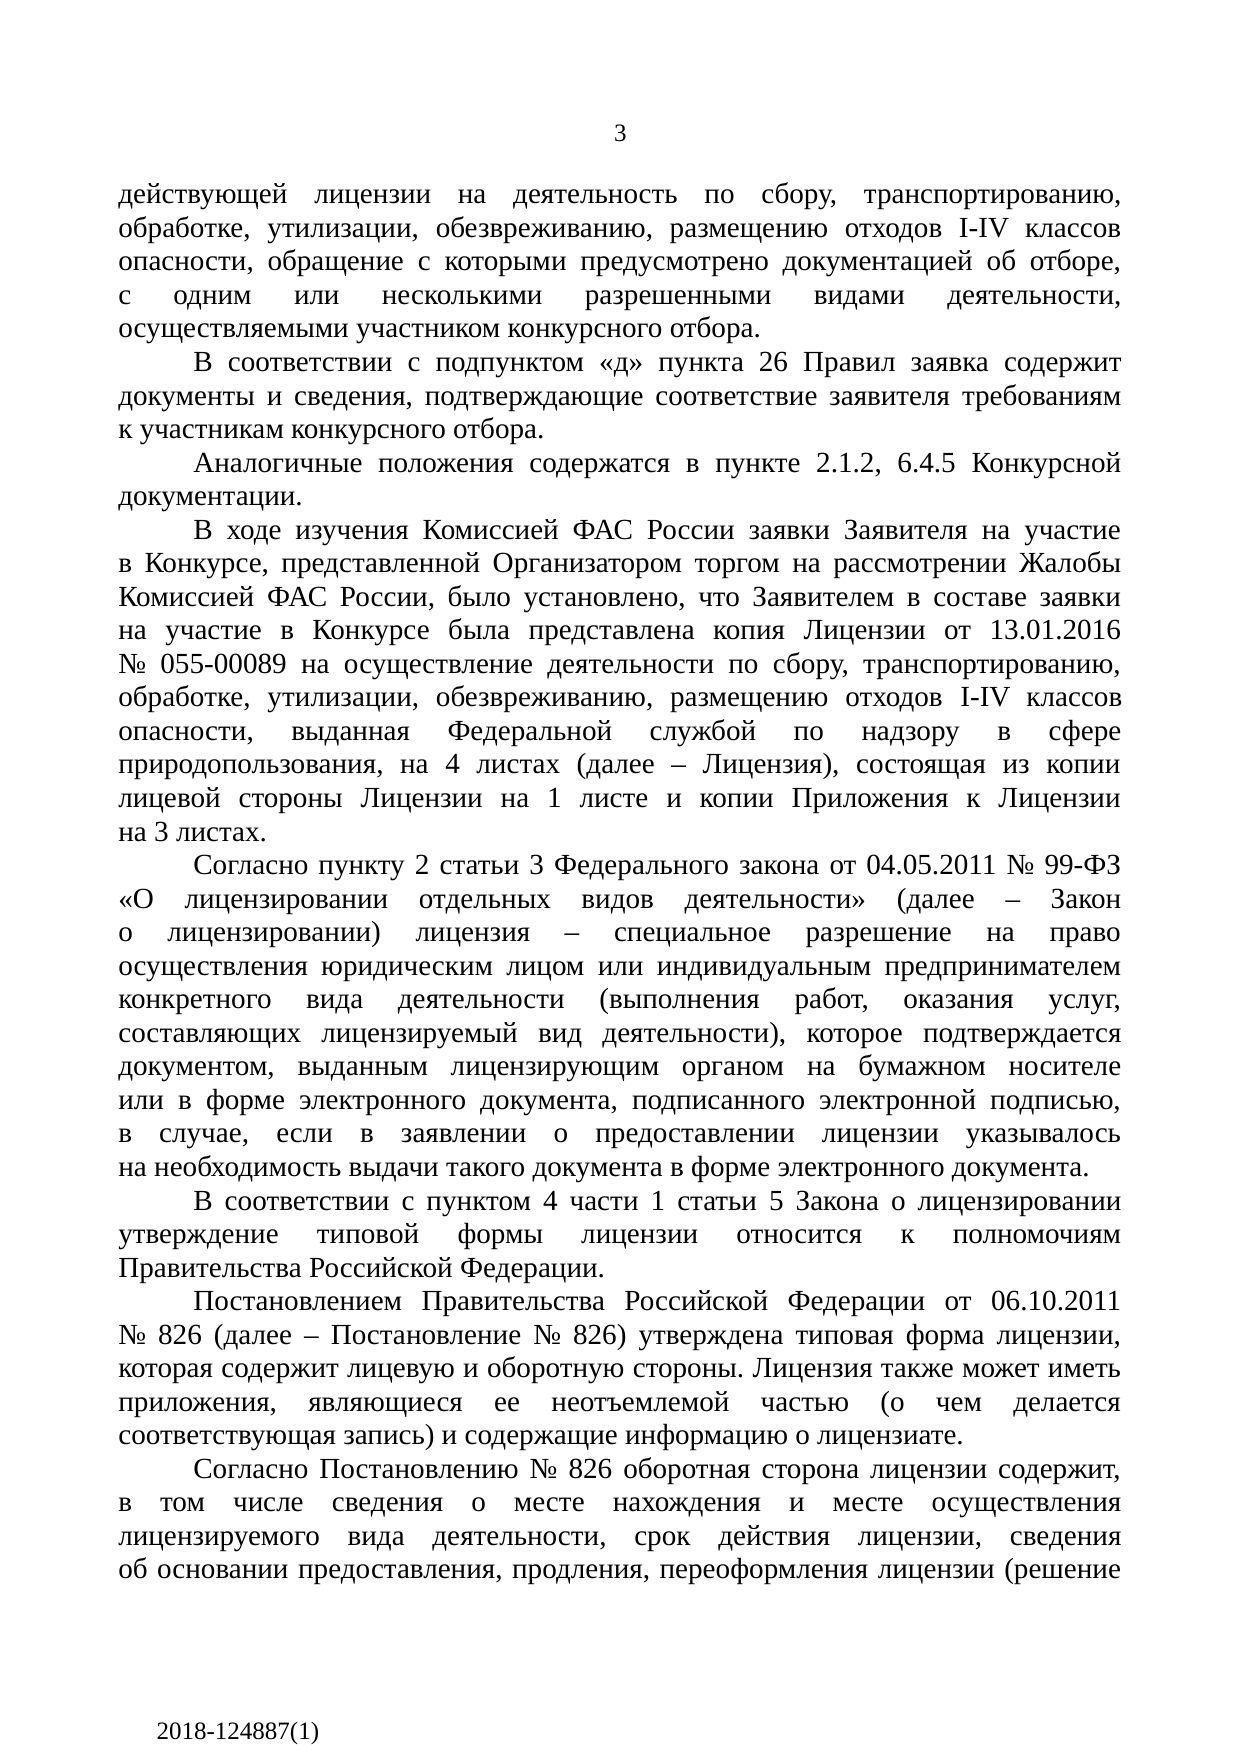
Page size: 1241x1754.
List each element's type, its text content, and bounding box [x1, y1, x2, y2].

text Аналогичные положения содержатся в пункте 2.1.2, 6.4.5 Конкурсной документации. [118, 445, 1122, 512]
text В соответствии с подпунктом «д» пункта 26 Правил заявка содержит документы и сведения, подтверждающие соответствие заявителя требованиям к участникам конкурсного отбора. [118, 344, 1122, 445]
text действующей лицензии на деятельность по сбору, транспортированию, обработке, утилизации, обезвреживанию, размещению отходов I-IV классов опасности, обращение с которыми предусмотрено документацией об отборе, с одним или несколькими разрешенными видами деятельности, осуществляемыми участником конкурсного отбора. [118, 176, 1122, 344]
text В ходе изучения Комиссией ФАС России заявки Заявителя на участие в Конкурсе, представленной Организатором торгом на рассмотрении Жалобы Комиссией ФАС России, было установлено, что Заявителем в составе заявки на участие в Конкурсе была представлена копия Лицензии от 13.01.2016 № 055-00089 на осуществление деятельности по сбору, транспортированию, обработке, утилизации, обезвреживанию, размещению отходов I-IV классов опасности, выданная Федеральной службой по надзору в сфере природопользования, на 4 листах (далее – Лицензия), состоящая из копии лицевой стороны Лицензии на 1 листе и копии Приложения к Лицензии на 3 листах. [118, 512, 1122, 847]
text Постановлением Правительства Российской Федерации от 06.10.2011 № 826 (далее – Постановление № 826) утверждена типовая форма лицензии, которая содержит лицевую и оборотную стороны. Лицензия также может иметь приложения, являющиеся ее неотъемлемой частью (о чем делается соответствующая запись) и содержащие информацию о лицензиате. [118, 1283, 1122, 1451]
text Согласно пункту 2 статьи 3 Федерального закона от 04.05.2011 № 99-ФЗ «О лицензировании отдельных видов деятельности» (далее – Закон о лицензировании) лицензия – специальное разрешение на право осуществления юридическим лицом или индивидуальным предпринимателем конкретного вида деятельности (выполнения работ, оказания услуг, составляющих лицензируемый вид деятельности), которое подтверждается документом, выданным лицензирующим органом на бумажном носителе или в форме электронного документа, подписанного электронной подписью, в случае, если в заявлении о предоставлении лицензии указывалось на необходимость выдачи такого документа в форме электронного документа. [118, 847, 1122, 1183]
text В соответствии с пунктом 4 части 1 статьи 5 Закона о лицензировании утверждение типовой формы лицензии относится к полномочиям Правительства Российской Федерации. [118, 1183, 1122, 1283]
text Согласно Постановлению № 826 оборотная сторона лицензии содержит, в том числе сведения о месте нахождения и месте осуществления лицензируемого вида деятельности, срок действия лицензии, сведения об основании предоставления, продления, переоформления лицензии (решение [118, 1451, 1122, 1585]
